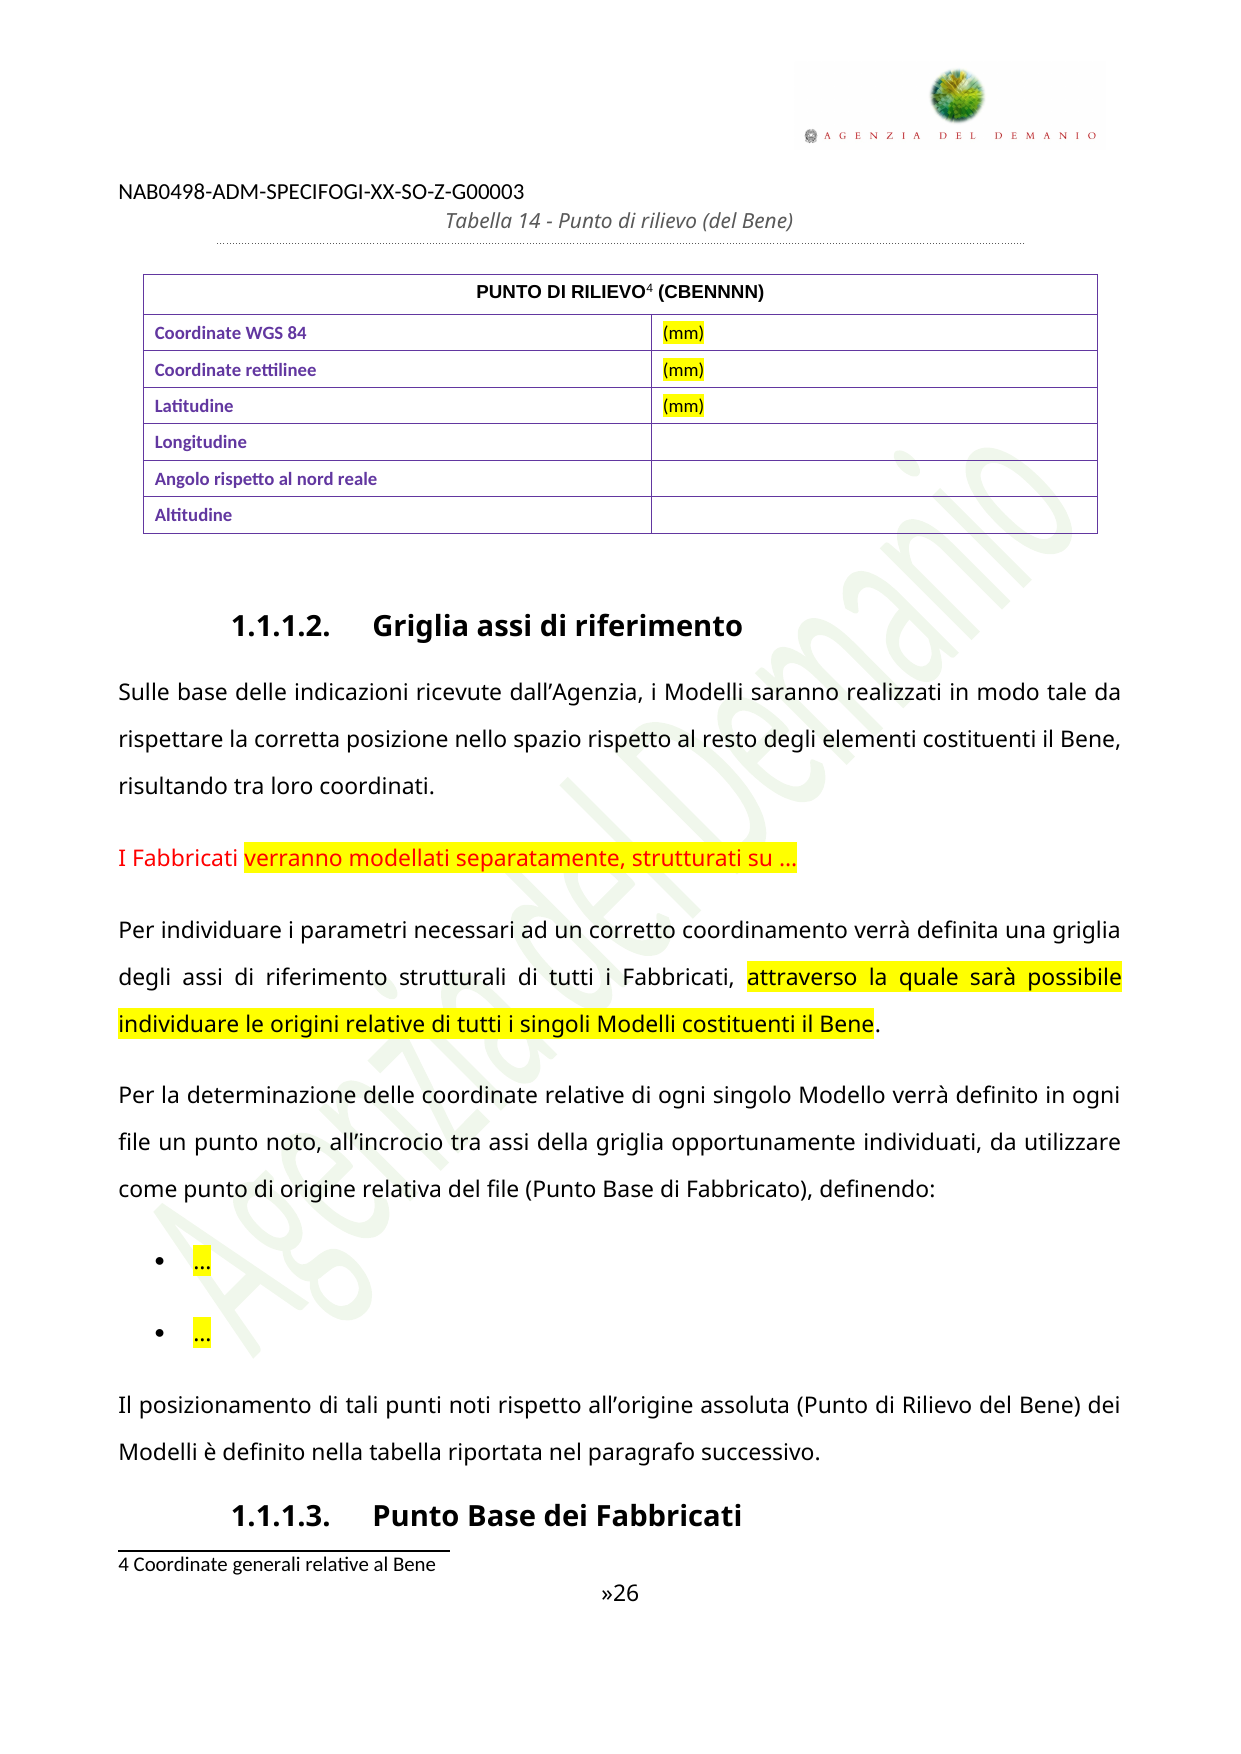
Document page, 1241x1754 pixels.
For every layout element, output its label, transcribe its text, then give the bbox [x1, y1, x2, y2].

list [241, 1317, 1122, 1348]
list Punto Base dei Fabbricati [231, 1495, 1122, 1535]
text I Fabbricati verranno modellati separatamente, strutturati su … [634, 842, 734, 873]
list … [191, 1245, 245, 1276]
table_cell [652, 461, 974, 496]
text Sulle base delle indicazioni ricevute dall’Agenzia, i Modelli saranno realizzati in modo tale da rispettare la corretta posizione nello spazio rispetto al resto degli elementi costituenti il Bene, risultando tra loro coordinati. [118, 676, 1122, 801]
table_cell (mm) [652, 315, 1097, 350]
list [914, 606, 1122, 645]
table_cell [652, 424, 1097, 460]
list Griglia assi di riferimento [231, 606, 898, 645]
table_cell Coordinate rettilinee [144, 351, 651, 387]
table_cell [1022, 461, 1097, 496]
text I Fabbricati verranno modellati separatamente, strutturati su … [118, 842, 646, 873]
table_cell (mm) [652, 388, 1097, 423]
table_cell Longitudine [144, 424, 651, 460]
table_cell [981, 463, 1039, 496]
table_header PUNTO DI RILIEVO (CBENNNN) [144, 275, 1097, 314]
table_cell (mm) [652, 351, 1097, 387]
list … [156, 1245, 196, 1276]
text Per individuare i parametri necessari ad un corretto coordinamento verrà definita una griglia degli assi di riferimento strutturali di tutti i Fabbricati, attraverso la quale sarà possibile individuare le origini relative di tutti i singoli Modelli costituenti il Bene. [118, 914, 1122, 1039]
table_cell Angolo rispetto al nord reale [144, 461, 651, 496]
table_cell Altitudine [144, 497, 651, 533]
text Tabella 14 - Punto di rilievo (del Bene) [216, 207, 1024, 244]
table_cell [1058, 497, 1097, 533]
text I Fabbricati verranno modellati separatamente, strutturati su … [740, 842, 1122, 873]
text Per la determinazione delle coordinate relative di ogni singolo Modello verrà definito in ogni file un punto noto, all’incrocio tra assi della griglia opportunamente individuati, da utilizzare come punto di origine relativa del file (Punto Base di Fabbricato), definendo: [118, 1079, 1122, 1204]
table_cell Coordinate WGS 84 [144, 315, 651, 350]
list … [291, 1245, 1122, 1276]
table_cell [951, 497, 1005, 533]
table_cell [652, 497, 967, 533]
list [900, 621, 929, 645]
list … [324, 1267, 353, 1276]
list … [156, 1317, 245, 1348]
list … [226, 1245, 295, 1276]
table_cell [991, 497, 1056, 533]
table_cell Latitudine [144, 388, 651, 423]
text Il posizionamento di tali punti noti rispetto all’origine assoluta (Punto di Rilievo del Bene) dei Modelli è definito nella tabella riportata nel paragrafo successivo. [118, 1389, 1122, 1467]
